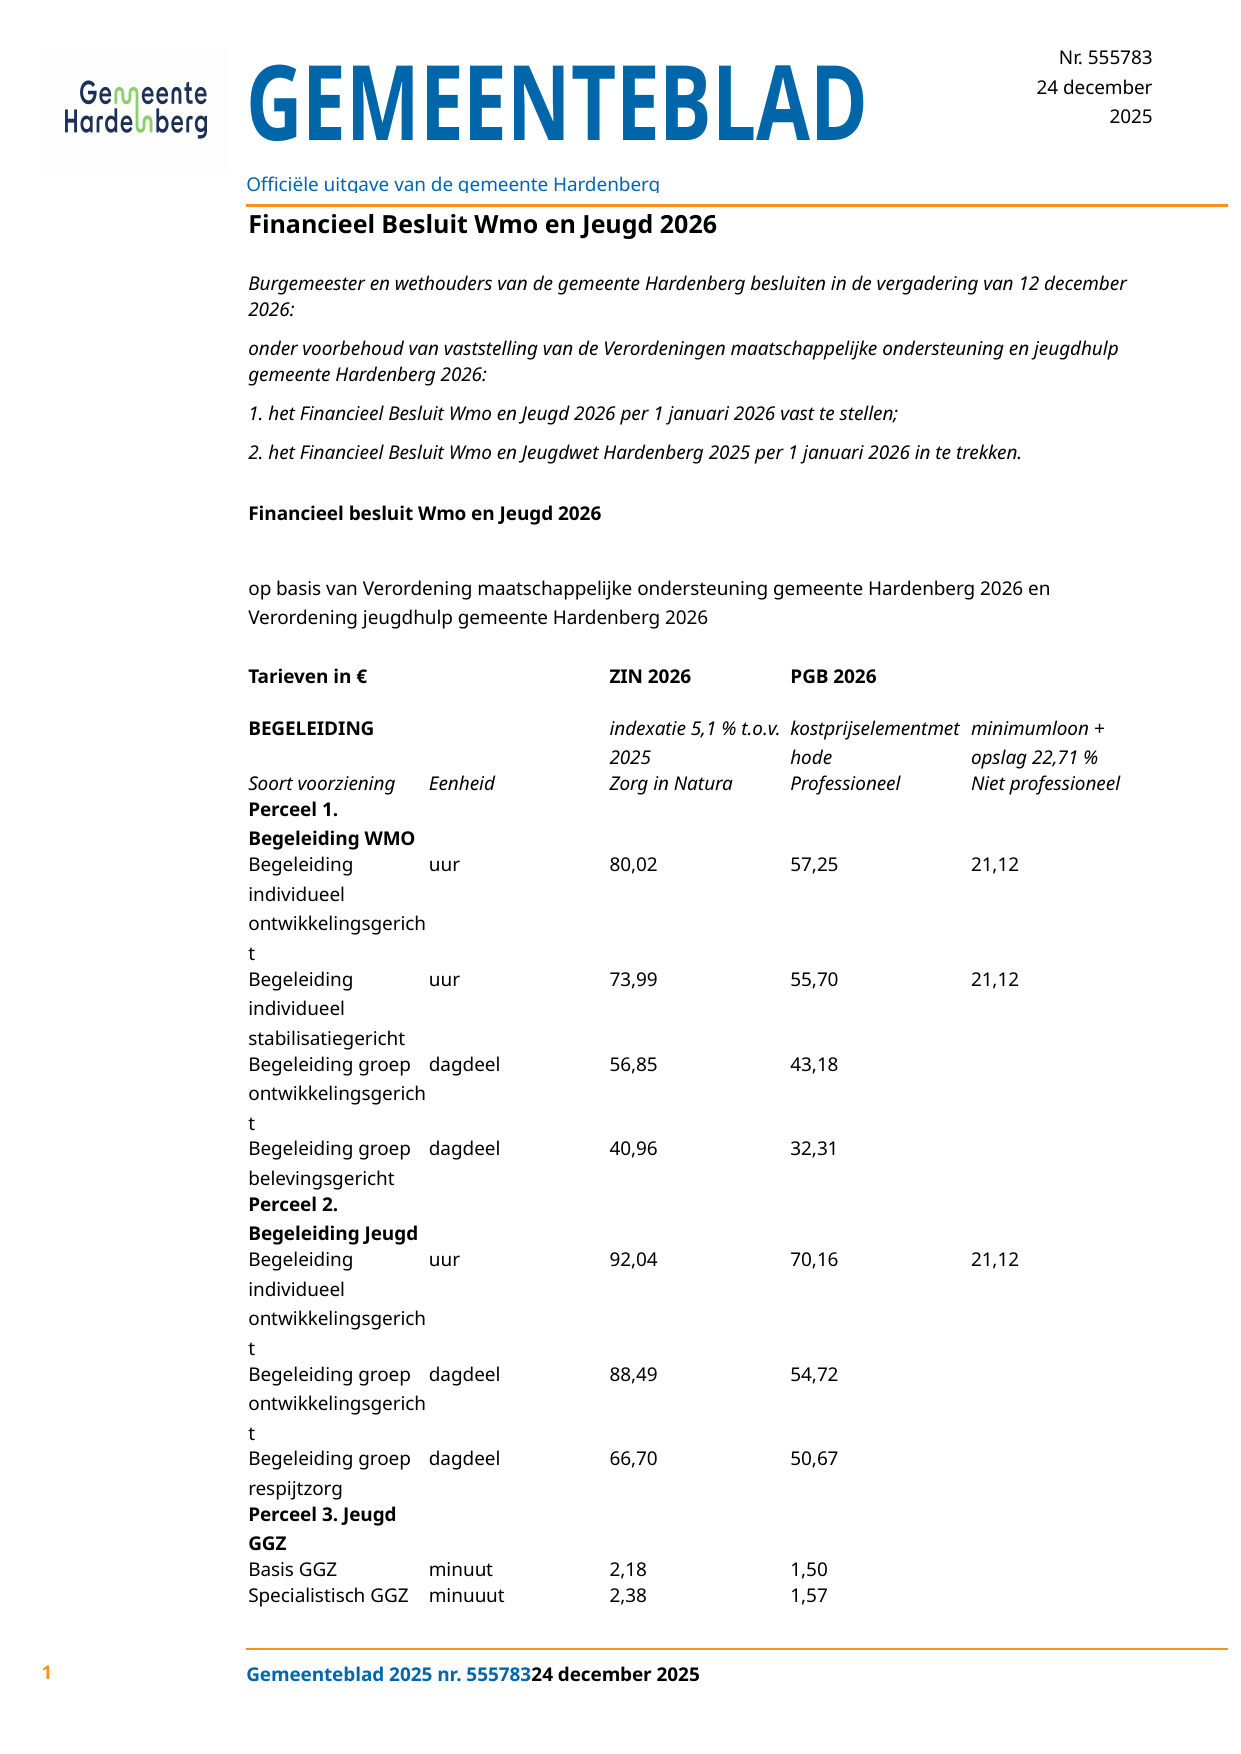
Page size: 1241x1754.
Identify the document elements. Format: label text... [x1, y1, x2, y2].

table_cell [429, 689, 609, 715]
table_cell Perceel 1. Begeleiding WMO [248, 796, 429, 851]
table_cell minuut [429, 1556, 609, 1582]
table_cell dagdeel [429, 1136, 609, 1191]
table_cell 21,12 [971, 851, 1152, 966]
table_cell 2,38 [609, 1582, 790, 1608]
table_cell Perceel 2. Begeleiding Jeugd [248, 1191, 429, 1246]
text Financieel besluit Wmo en Jeugd 2026 [248, 500, 1152, 525]
table_cell 54,72 [790, 1361, 971, 1446]
table_cell 1,57 [790, 1582, 971, 1608]
text onder voorbehoud van vaststelling van de Verordeningen maatschappelijke ondersteuning en jeugdhulp gemeente Hardenberg 2026: [248, 335, 1152, 387]
table_cell [248, 689, 429, 715]
table_cell minimumloon + opslag 22,71 % [971, 715, 1152, 770]
table_cell [429, 1191, 609, 1246]
table_cell 73,99 [609, 966, 790, 1051]
table_cell [971, 1361, 1152, 1446]
table_cell 88,49 [609, 1361, 790, 1446]
text Financieel Besluit Wmo en Jeugd 2026 [248, 207, 1152, 241]
table_cell Basis GGZ [248, 1556, 429, 1582]
table_cell 43,18 [790, 1051, 971, 1136]
table_cell 70,16 [790, 1246, 971, 1361]
table_cell 92,04 [609, 1246, 790, 1361]
table_cell Begeleiding individueel ontwikkelingsgericht [248, 851, 429, 966]
table_cell [609, 1191, 790, 1246]
table_cell dagdeel [429, 1051, 609, 1136]
picture [41, 47, 231, 172]
table_cell indexatie 5,1 % t.o.v. 2025 [609, 715, 790, 770]
text 2. het Financieel Besluit Wmo en Jeugdwet Hardenberg 2025 per 1 januari 2026 in te trekken. [248, 439, 1152, 465]
table_cell [429, 1501, 609, 1556]
table_cell Begeleiding groep ontwikkelingsgericht [248, 1361, 429, 1446]
table_cell Zorg in Natura [609, 770, 790, 796]
table_cell Begeleiding individueel stabilisatiegericht [248, 966, 429, 1051]
table_cell [971, 1556, 1152, 1582]
table_header PGB 2026 [790, 664, 1152, 689]
table_cell Niet professioneel [971, 770, 1152, 796]
table_header Tarieven in € [248, 664, 429, 689]
table_cell [971, 1051, 1152, 1136]
table_cell 21,12 [971, 966, 1152, 1051]
table_cell [429, 796, 609, 851]
table_cell Begeleiding individueel ontwikkelingsgericht [248, 1246, 429, 1361]
table_cell [609, 689, 790, 715]
table_cell [971, 1191, 1152, 1246]
table_cell [971, 796, 1152, 851]
table_cell dagdeel [429, 1361, 609, 1446]
table_cell Professioneel [790, 770, 971, 796]
table_cell Perceel 3. Jeugd GGZ [248, 1501, 429, 1556]
table_cell [971, 689, 1152, 715]
table_cell [790, 689, 971, 715]
table_cell 57,25 [790, 851, 971, 966]
table_cell 80,02 [609, 851, 790, 966]
table_cell 40,96 [609, 1136, 790, 1191]
table_cell 66,70 [609, 1446, 790, 1501]
table_cell 55,70 [790, 966, 971, 1051]
table_cell uur [429, 966, 609, 1051]
text op basis van Verordening maatschappelijke ondersteuning gemeente Hardenberg 2026 en Verordening jeugdhulp gemeente Hardenberg 2026 [248, 575, 1152, 630]
table_cell Begeleiding groep ontwikkelingsgericht [248, 1051, 429, 1136]
table_cell uur [429, 1246, 609, 1361]
table_cell kostprijselementmethode [790, 715, 971, 770]
table_cell [790, 796, 971, 851]
table_cell Begeleiding groep belevingsgericht [248, 1136, 429, 1191]
table_cell [971, 1136, 1152, 1191]
table_cell [429, 715, 609, 770]
text 1. het Financieel Besluit Wmo en Jeugd 2026 per 1 januari 2026 vast te stellen; [248, 400, 1152, 426]
table_cell 50,67 [790, 1446, 971, 1501]
table_cell minuuut [429, 1582, 609, 1608]
table_cell Begeleiding groep respijtzorg [248, 1446, 429, 1501]
table_cell [790, 1191, 971, 1246]
table_cell uur [429, 851, 609, 966]
table_header ZIN 2026 [609, 664, 790, 689]
table_cell 1,50 [790, 1556, 971, 1582]
table_cell [609, 1501, 790, 1556]
table_cell 56,85 [609, 1051, 790, 1136]
table_cell 32,31 [790, 1136, 971, 1191]
text Burgemeester en wethouders van de gemeente Hardenberg besluiten in de vergadering van 12 december 2026: [248, 270, 1152, 322]
table_cell [971, 1582, 1152, 1608]
table_cell BEGELEIDING [248, 715, 429, 770]
table_cell Soort voorziening [248, 770, 429, 796]
table_cell [609, 796, 790, 851]
table_cell [971, 1446, 1152, 1501]
table_cell [790, 1501, 971, 1556]
table_cell [971, 1501, 1152, 1556]
table_cell Eenheid [429, 770, 609, 796]
table_cell 2,18 [609, 1556, 790, 1582]
table_cell 21,12 [971, 1246, 1152, 1361]
table_header [429, 664, 609, 689]
table_cell Specialistisch GGZ [248, 1582, 429, 1608]
table_cell dagdeel [429, 1446, 609, 1501]
